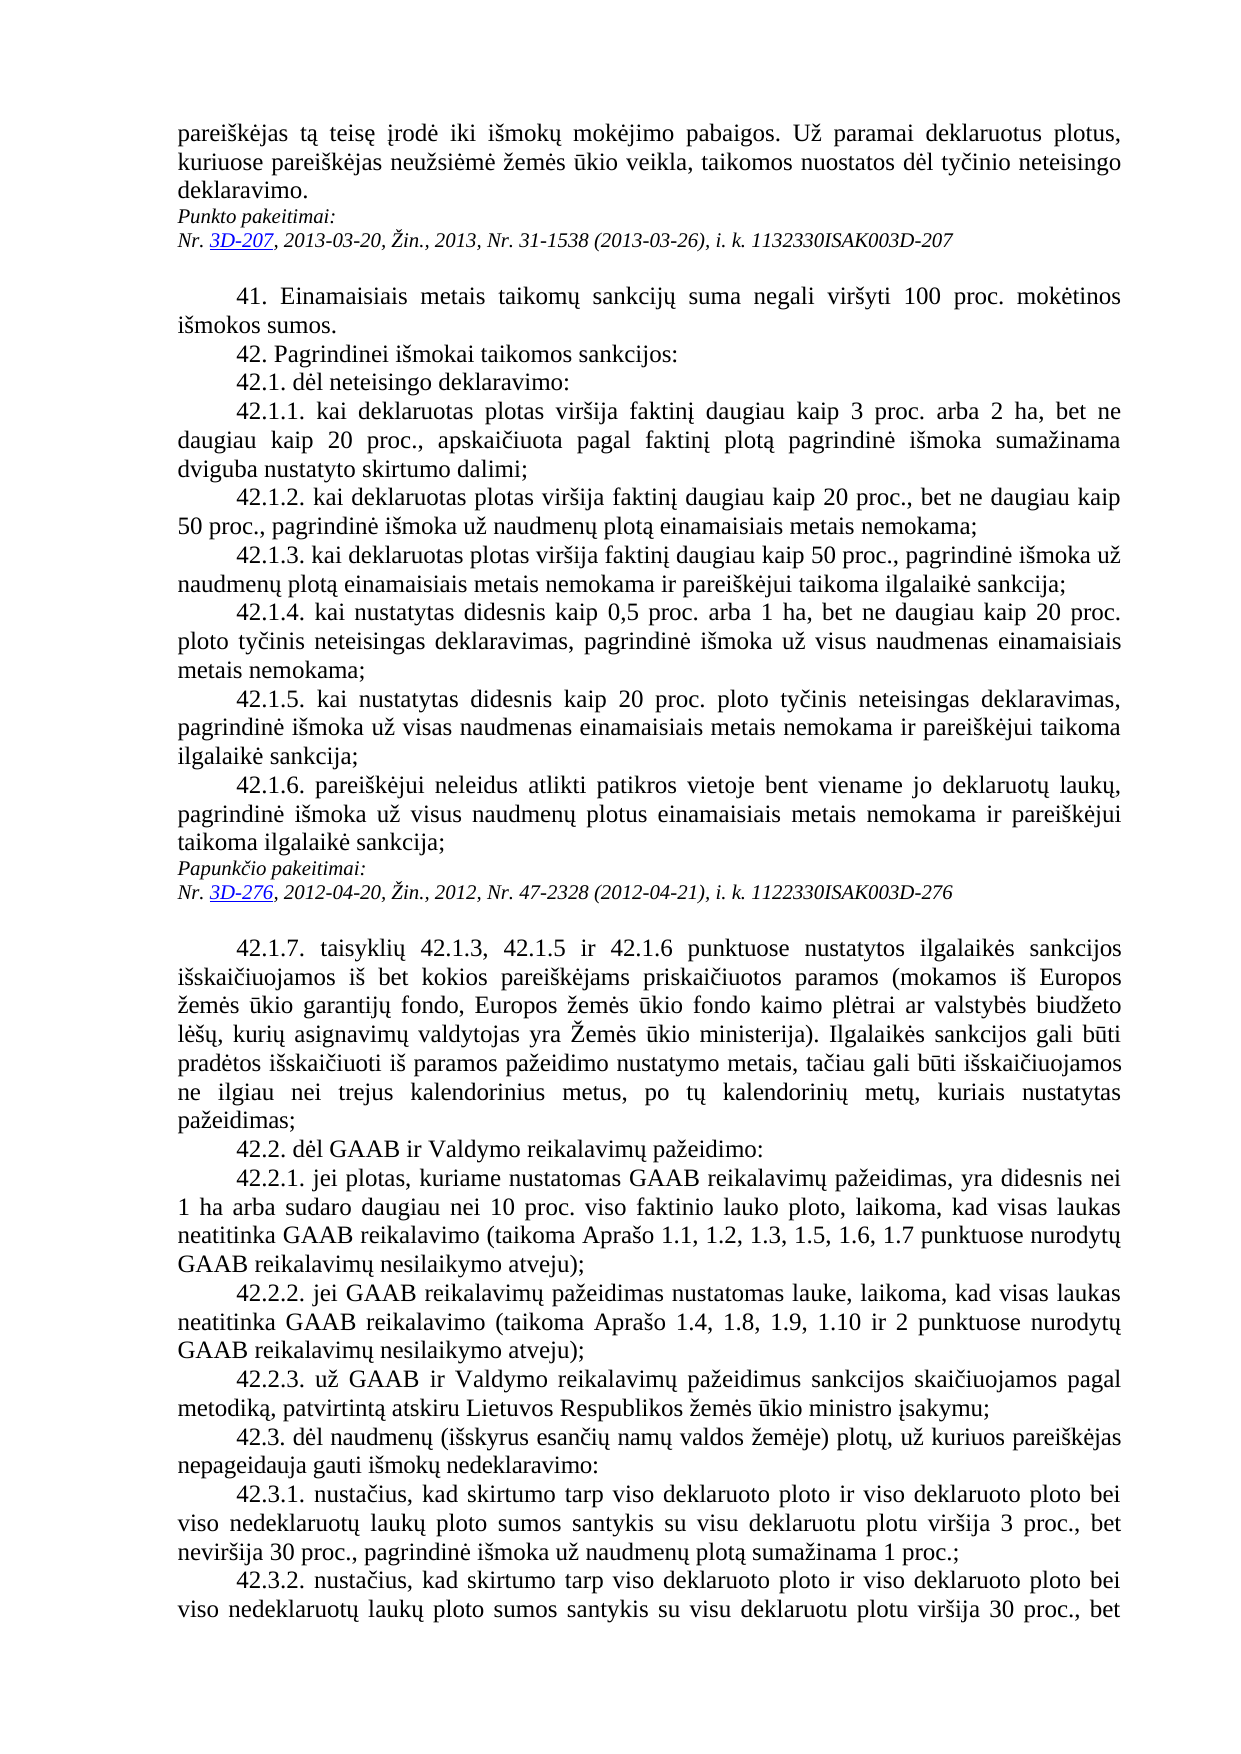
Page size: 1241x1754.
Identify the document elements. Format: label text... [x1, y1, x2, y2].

text 42.3.1. nustačius, kad skirtumo tarp viso deklaruoto ploto ir viso deklaruoto ploto bei viso nedeklaruotų laukų ploto sumos santykis su visu deklaruotu plotu viršija 3 proc., bet neviršija 30 proc., pagrindinė išmoka už naudmenų plotą sumažinama 1 proc.; [177, 1479, 1122, 1566]
text 42.2.2. jei GAAB reikalavimų pažeidimas nustatomas lauke, laikoma, kad visas laukas neatitinka GAAB reikalavimo (taikoma Aprašo 1.4, 1.8, 1.9, 1.10 ir 2 punktuose nurodytų GAAB reikalavimų nesilaikymo atveju); [177, 1278, 1122, 1364]
text 42.1.1. kai deklaruotas plotas viršija faktinį daugiau kaip 3 proc. arba 2 ha, bet ne daugiau kaip 20 proc., apskaičiuota pagal faktinį plotą pagrindinė išmoka sumažinama dviguba nustatyto skirtumo dalimi; [177, 396, 1122, 482]
text 42.2.3. už GAAB ir Valdymo reikalavimų pažeidimus sankcijos skaičiuojamos pagal metodiką, patvirtintą atskiru Lietuvos Respublikos žemės ūkio ministro įsakymu; [177, 1364, 1122, 1422]
text 42.1.5. kai nustatytas didesnis kaip 20 proc. ploto tyčinis neteisingas deklaravimas, pagrindinė išmoka už visas naudmenas einamaisiais metais nemokama ir pareiškėjui taikoma ilgalaikė sankcija; [177, 684, 1122, 770]
text 42.2. dėl GAAB ir Valdymo reikalavimų pažeidimo: [177, 1134, 1122, 1163]
text 42.3. dėl naudmenų (išskyrus esančių namų valdos žemėje) plotų, už kuriuos pareiškėjas nepageidauja gauti išmokų nedeklaravimo: [177, 1422, 1122, 1479]
text 42.1.2. kai deklaruotas plotas viršija faktinį daugiau kaip 20 proc., bet ne daugiau kaip 50 proc., pagrindinė išmoka už naudmenų plotą einamaisiais metais nemokama; [177, 482, 1122, 540]
text 42.1.3. kai deklaruotas plotas viršija faktinį daugiau kaip 50 proc., pagrindinė išmoka už naudmenų plotą einamaisiais metais nemokama ir pareiškėjui taikoma ilgalaikė sankcija; [177, 540, 1122, 597]
text 42.1.7. taisyklių 42.1.3, 42.1.5 ir 42.1.6 punktuose nustatytos ilgalaikės sankcijos išskaičiuojamos iš bet kokios pareiškėjams priskaičiuotos paramos (mokamos iš Europos žemės ūkio garantijų fondo, Europos žemės ūkio fondo kaimo plėtrai ar valstybės biudžeto lėšų, kurių asignavimų valdytojas yra Žemės ūkio ministerija). Ilgalaikės sankcijos gali būti pradėtos išskaičiuoti iš paramos pažeidimo nustatymo metais, tačiau gali būti išskaičiuojamos ne ilgiau nei trejus kalendorinius metus, po tų kalendorinių metų, kuriais nustatytas pažeidimas; [177, 933, 1122, 1134]
text 42.1.4. kai nustatytas didesnis kaip 0,5 proc. arba 1 ha, bet ne daugiau kaip 20 proc. ploto tyčinis neteisingas deklaravimas, pagrindinė išmoka už visus naudmenas einamaisiais metais nemokama; [177, 597, 1122, 684]
text Nr. 3D-276, 2012-04-20, Žin., 2012, Nr. 47-2328 (2012-04-21), i. k. 1122330ISAK003D-276 [177, 880, 1122, 904]
text Papunkčio pakeitimai: [177, 856, 1122, 880]
text 42.1.6. pareiškėjui neleidus atlikti patikros vietoje bent viename jo deklaruotų laukų, pagrindinė išmoka už visus naudmenų plotus einamaisiais metais nemokama ir pareiškėjui taikoma ilgalaikė sankcija; [177, 770, 1122, 856]
text 42.2.1. jei plotas, kuriame nustatomas GAAB reikalavimų pažeidimas, yra didesnis nei 1 ha arba sudaro daugiau nei 10 proc. viso faktinio lauko ploto, laikoma, kad visas laukas neatitinka GAAB reikalavimo (taikoma Aprašo 1.1, 1.2, 1.3, 1.5, 1.6, 1.7 punktuose nurodytų GAAB reikalavimų nesilaikymo atveju); [177, 1163, 1122, 1278]
text 42.1. dėl neteisingo deklaravimo: [177, 367, 1122, 396]
text Nr. 3D-207, 2013-03-20, Žin., 2013, Nr. 31-1538 (2013-03-26), i. k. 1132330ISAK003D-207 [177, 228, 1122, 252]
text Punkto pakeitimai: [177, 204, 1122, 228]
text pareiškėjas tą teisę įrodė iki išmokų mokėjimo pabaigos. Už paramai deklaruotus plotus, kuriuose pareiškėjas neužsiėmė žemės ūkio veikla, taikomos nuostatos dėl tyčinio neteisingo deklaravimo. [177, 118, 1122, 204]
text 41. Einamaisiais metais taikomų sankcijų suma negali viršyti 100 proc. mokėtinos išmokos sumos. [177, 281, 1122, 339]
text 42.3.2. nustačius, kad skirtumo tarp viso deklaruoto ploto ir viso deklaruoto ploto bei viso nedeklaruotų laukų ploto sumos santykis su visu deklaruotu plotu viršija 30 proc., bet [177, 1566, 1122, 1623]
text 42. Pagrindinei išmokai taikomos sankcijos: [177, 339, 1122, 367]
